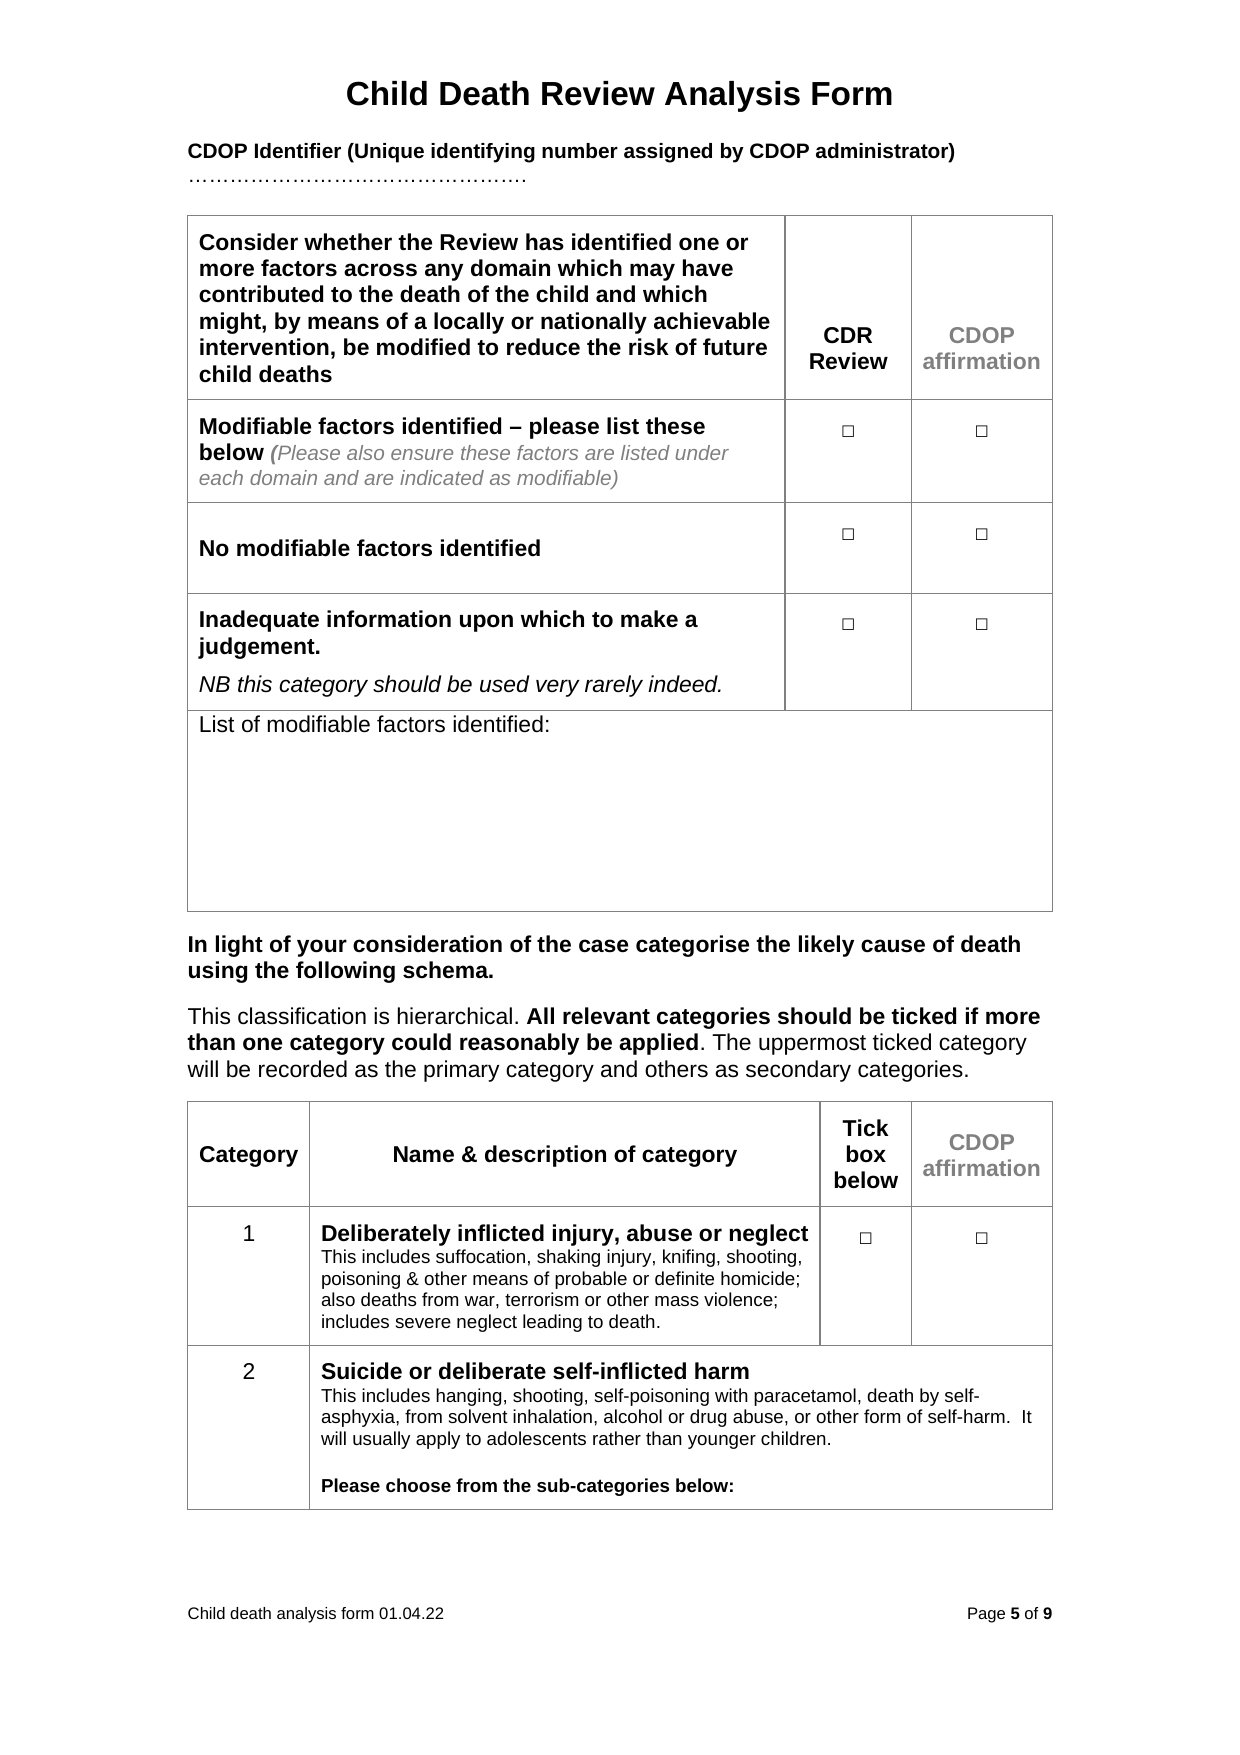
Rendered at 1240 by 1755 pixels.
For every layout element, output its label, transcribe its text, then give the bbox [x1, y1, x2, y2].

table_cell 1 [188, 1207, 309, 1345]
table_header CDOP affirmation [912, 1102, 1052, 1206]
table_header CDR Review [786, 216, 911, 399]
table_cell No modifiable factors identified [188, 503, 784, 593]
table_header Name & description of category [310, 1102, 819, 1206]
table_cell ☐ [786, 400, 911, 502]
table_header Tick box below [821, 1102, 911, 1206]
table_cell Inadequate information upon which to make a judgement. NB this category should be used very rarely indeed. [188, 594, 784, 710]
table_cell ☐ [912, 503, 1052, 593]
table_cell 2 [188, 1346, 309, 1508]
table_cell ☐ [912, 594, 1052, 710]
table_header Category [188, 1102, 309, 1206]
table_cell ☐ [821, 1207, 911, 1345]
table_header CDOP affirmation [912, 216, 1052, 399]
text This classification is hierarchical. All relevant categories should be ticked if more than one category could reasonably be applied. The uppermost ticked category will be recorded as the primary category and others as secondary categories. [187, 1003, 1052, 1082]
table_cell ☐ [912, 400, 1052, 502]
table_cell ☐ [912, 1207, 1052, 1345]
text In light of your consideration of the case categorise the likely cause of death using the following schema. [187, 931, 1052, 984]
table_cell ☐ [786, 594, 911, 710]
table_cell Modifiable factors identified – please list these below (Please also ensure these factors are listed under each domain and are indicated as modifiable) [188, 400, 784, 502]
table_cell ☐ [786, 503, 911, 593]
table_header Consider whether the Review has identified one or more factors across any domain which may have contributed to the death of the child and which might, by means of a locally or nationally achievable intervention, be modified to reduce the risk of future child deaths [188, 216, 784, 399]
table_cell List of modifiable factors identified: [188, 711, 1052, 911]
table_cell Suicide or deliberate self-inflicted harm This includes hanging, shooting, self-poisoning with paracetamol, death by self-asphyxia, from solvent inhalation, alcohol or drug abuse, or other form of self-harm. It will usually apply to adolescents rather than younger children. Please choose from the sub-categories below: [310, 1346, 1052, 1508]
table_cell Deliberately inflicted injury, abuse or neglect This includes suffocation, shaking injury, knifing, shooting, poisoning & other means of probable or definite homicide; also deaths from war, terrorism or other mass violence; includes severe neglect leading to death. [310, 1207, 819, 1345]
